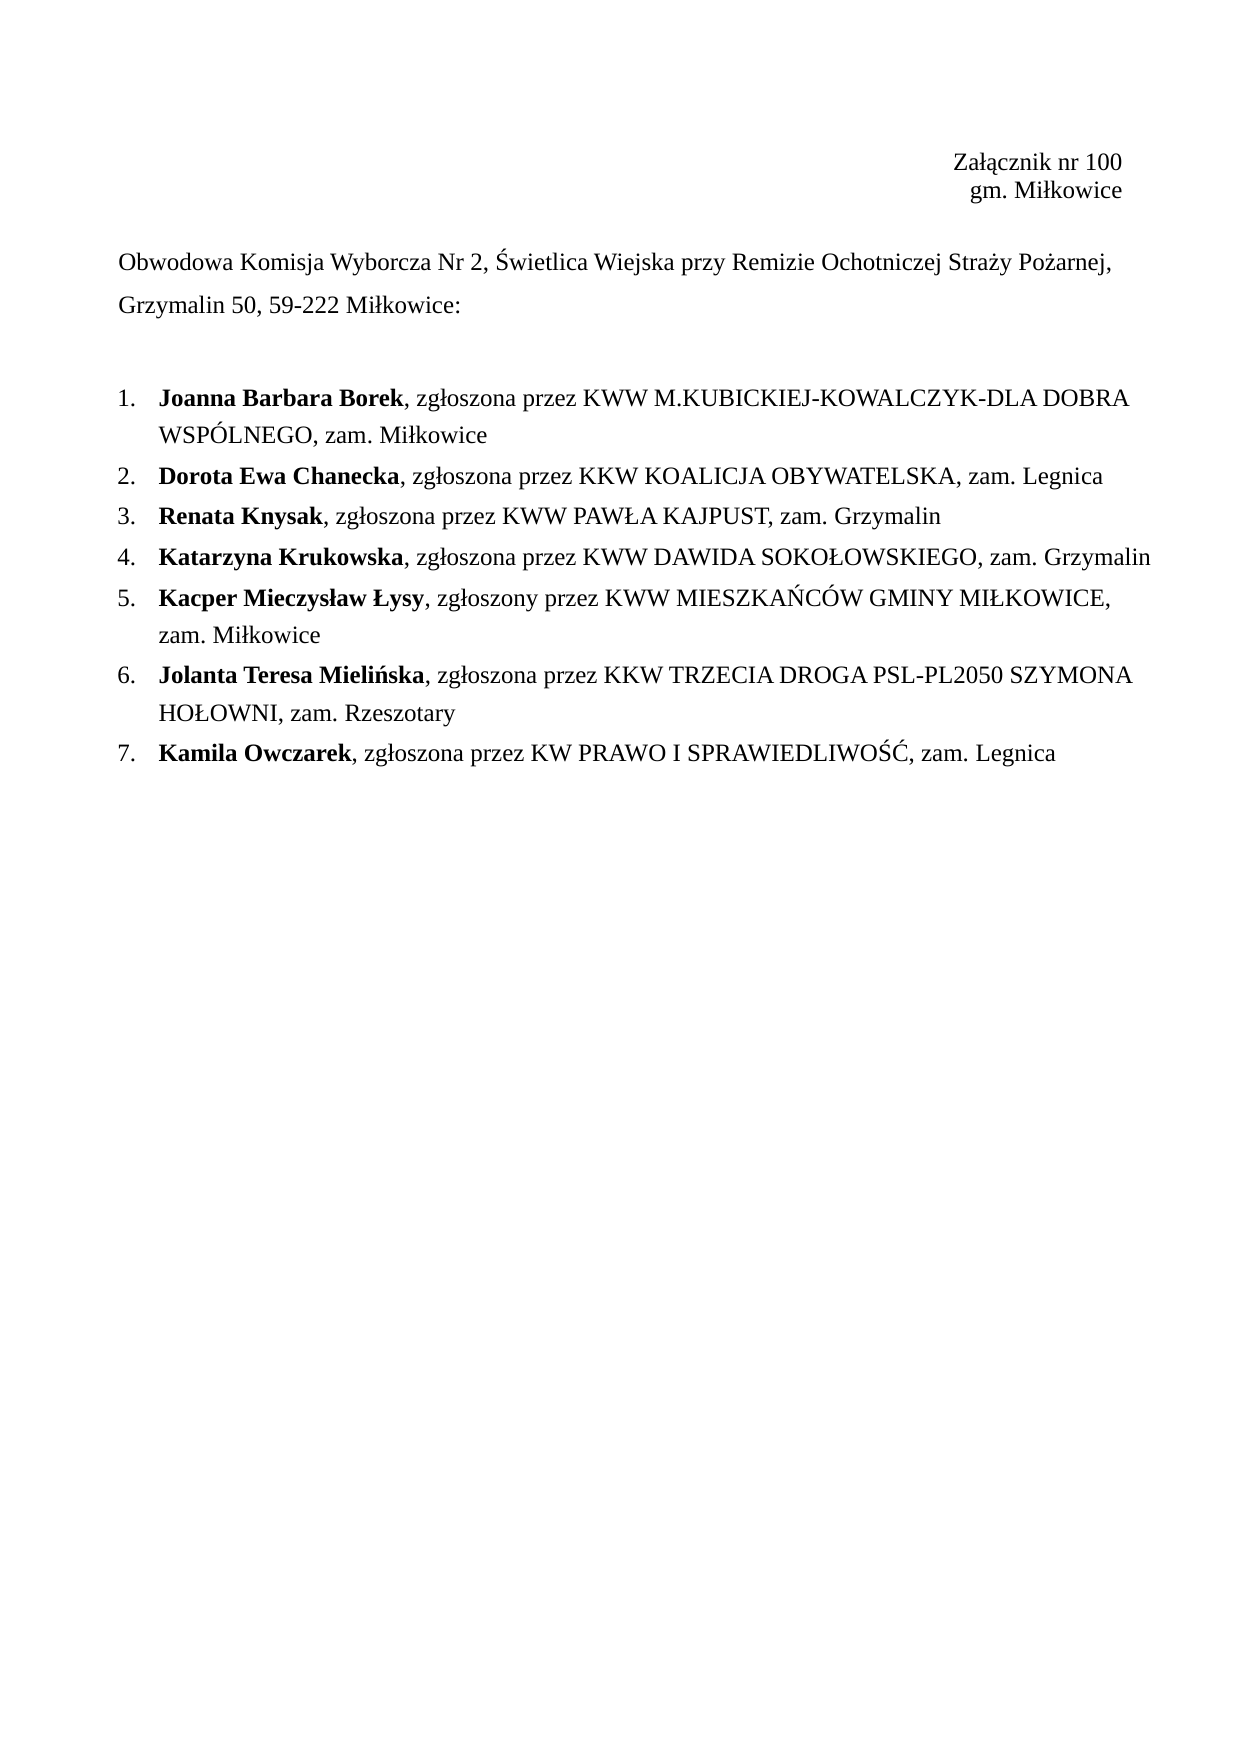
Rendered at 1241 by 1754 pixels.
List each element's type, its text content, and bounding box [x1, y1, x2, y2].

text gm. Miłkowice [118, 176, 1122, 204]
table_cell Jolanta Teresa Mielińska, zgłoszona przez KKW TRZECIA DROGA PSL-PL2050 SZYMONA HOŁOWNI, zam. Rzeszotary [147, 655, 1166, 732]
text Obwodowa Komisja Wyborcza Nr 2, Świetlica Wiejska przy Remizie Ochotniczej Straży Pożarnej, Grzymalin 50, 59-222 Miłkowice: [118, 247, 1122, 319]
table_cell Kacper Mieczysław Łysy, zgłoszony przez KWW MIESZKAŃCÓW GMINY MIŁKOWICE, zam. Miłkowice [147, 577, 1166, 654]
table_cell 2. [74, 455, 147, 495]
table_cell Renata Knysak, zgłoszona przez KWW PAWŁA KAJPUST, zam. Grzymalin [147, 495, 1166, 536]
table_cell Dorota Ewa Chanecka, zgłoszona przez KKW KOALICJA OBYWATELSKA, zam. Legnica [147, 455, 1166, 495]
table_header Joanna Barbara Borek, zgłoszona przez KWW M.KUBICKIEJ-KOWALCZYK-DLA DOBRA WSPÓLNEGO, zam. Miłkowice [147, 377, 1166, 455]
table_cell Katarzyna Krukowska, zgłoszona przez KWW DAWIDA SOKOŁOWSKIEGO, zam. Grzymalin [147, 536, 1166, 577]
table_cell 7. [74, 733, 147, 773]
table_header 1. [74, 377, 147, 455]
table_cell 4. [74, 536, 147, 577]
table_cell Kamila Owczarek, zgłoszona przez KW PRAWO I SPRAWIEDLIWOŚĆ, zam. Legnica [147, 733, 1166, 773]
table_cell 5. [74, 577, 147, 654]
text Załącznik nr 100 [650, 147, 1122, 176]
table_cell 6. [74, 655, 147, 732]
table_cell 3. [74, 495, 147, 536]
